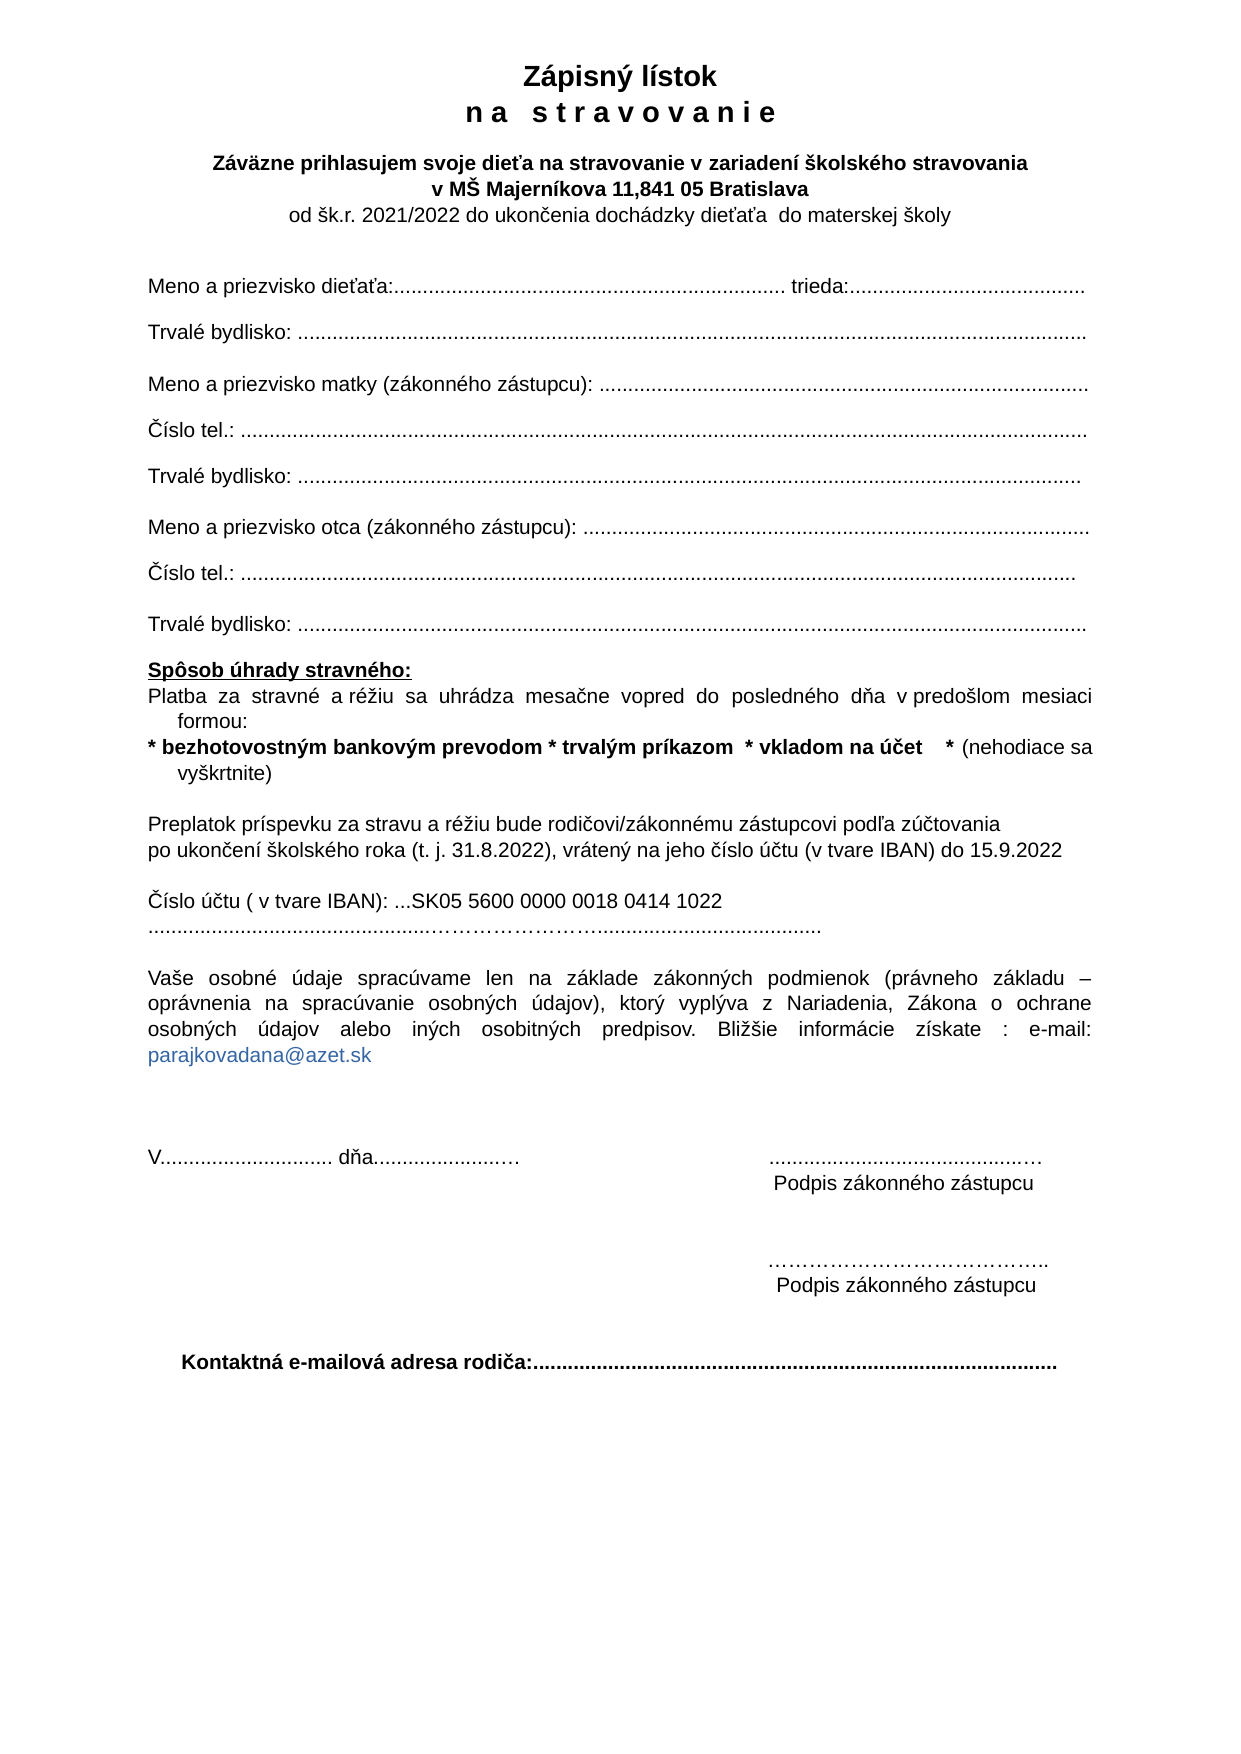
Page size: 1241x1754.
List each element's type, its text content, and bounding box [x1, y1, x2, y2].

text V.............................. dňa......................… ............................................… [148, 1145, 1093, 1169]
subtitle Záväzne prihlasujem svoje dieťa na stravovanie v zariadení školského stravovania [148, 151, 1093, 175]
text Číslo tel.: ................................................................................................................................................. [148, 561, 1093, 585]
text Podpis zákonného zástupcu [148, 1273, 1093, 1297]
text * bezhotovostným bankovým prevodom * trvalým príkazom * vkladom na účet * (nehodiace sa vyškrtnite) [148, 735, 1093, 784]
text n a s t r a v o v a n i e [148, 95, 1093, 128]
text Kontaktná e-mailová adresa rodiča:........................................................................................... [148, 1350, 1093, 1374]
text Meno a priezvisko dieťaťa:.................................................................... trieda:......................................... [148, 274, 1093, 298]
text .................................................……………………....................................... [148, 914, 1093, 938]
text Preplatok príspevku za stravu a réžiu bude rodičovi/zákonnému zástupcovi podľa zúčtovania [148, 812, 1093, 836]
text od šk.r. 2021/2022 do ukončenia dochádzky dieťaťa do materskej školy [148, 202, 1093, 226]
text Trvalé bydlisko: ......................................................................................................................................... [148, 612, 1093, 636]
text po ukončení školského roka (t. j. 31.8.2022), vrátený na jeho číslo účtu (v tvare IBAN) do 15.9.2022 [148, 837, 1093, 861]
text Číslo účtu ( v tvare IBAN): ...SK05 5600 0000 0018 0414 1022 [148, 889, 1093, 913]
text v MŠ Majerníkova 11,841 05 Bratislava [148, 177, 1093, 201]
text Spôsob úhrady stravného: [148, 658, 1093, 682]
text Zápisný lístok [148, 59, 1093, 93]
text Meno a priezvisko otca (zákonného zástupcu): ........................................................................................ [148, 515, 1093, 539]
text Meno a priezvisko matky (zákonného zástupcu): ..................................................................................... [148, 371, 1093, 395]
text Vaše osobné údaje spracúvame len na základe zákonných podmienok (právneho základu – oprávnenia na spracúvanie osobných údajov), ktorý vyplýva z Nariadenia, Zákona o ochrane osobných údajov alebo iných osobitných predpisov. Bližšie informácie získate : e-mail: parajkovadana@azet.sk [148, 966, 1093, 1066]
text Trvalé bydlisko: ......................................................................................................................................... [148, 320, 1093, 344]
text ………………………………….. [148, 1247, 1093, 1271]
text Trvalé bydlisko: ........................................................................................................................................ [148, 463, 1093, 487]
text Platba za stravné a réžiu sa uhrádza mesačne vopred do posledného dňa v predošlom mesiaci formou: [148, 684, 1093, 733]
text Číslo tel.: ................................................................................................................................................... [148, 417, 1093, 441]
text Podpis zákonného zástupcu [148, 1171, 1093, 1194]
